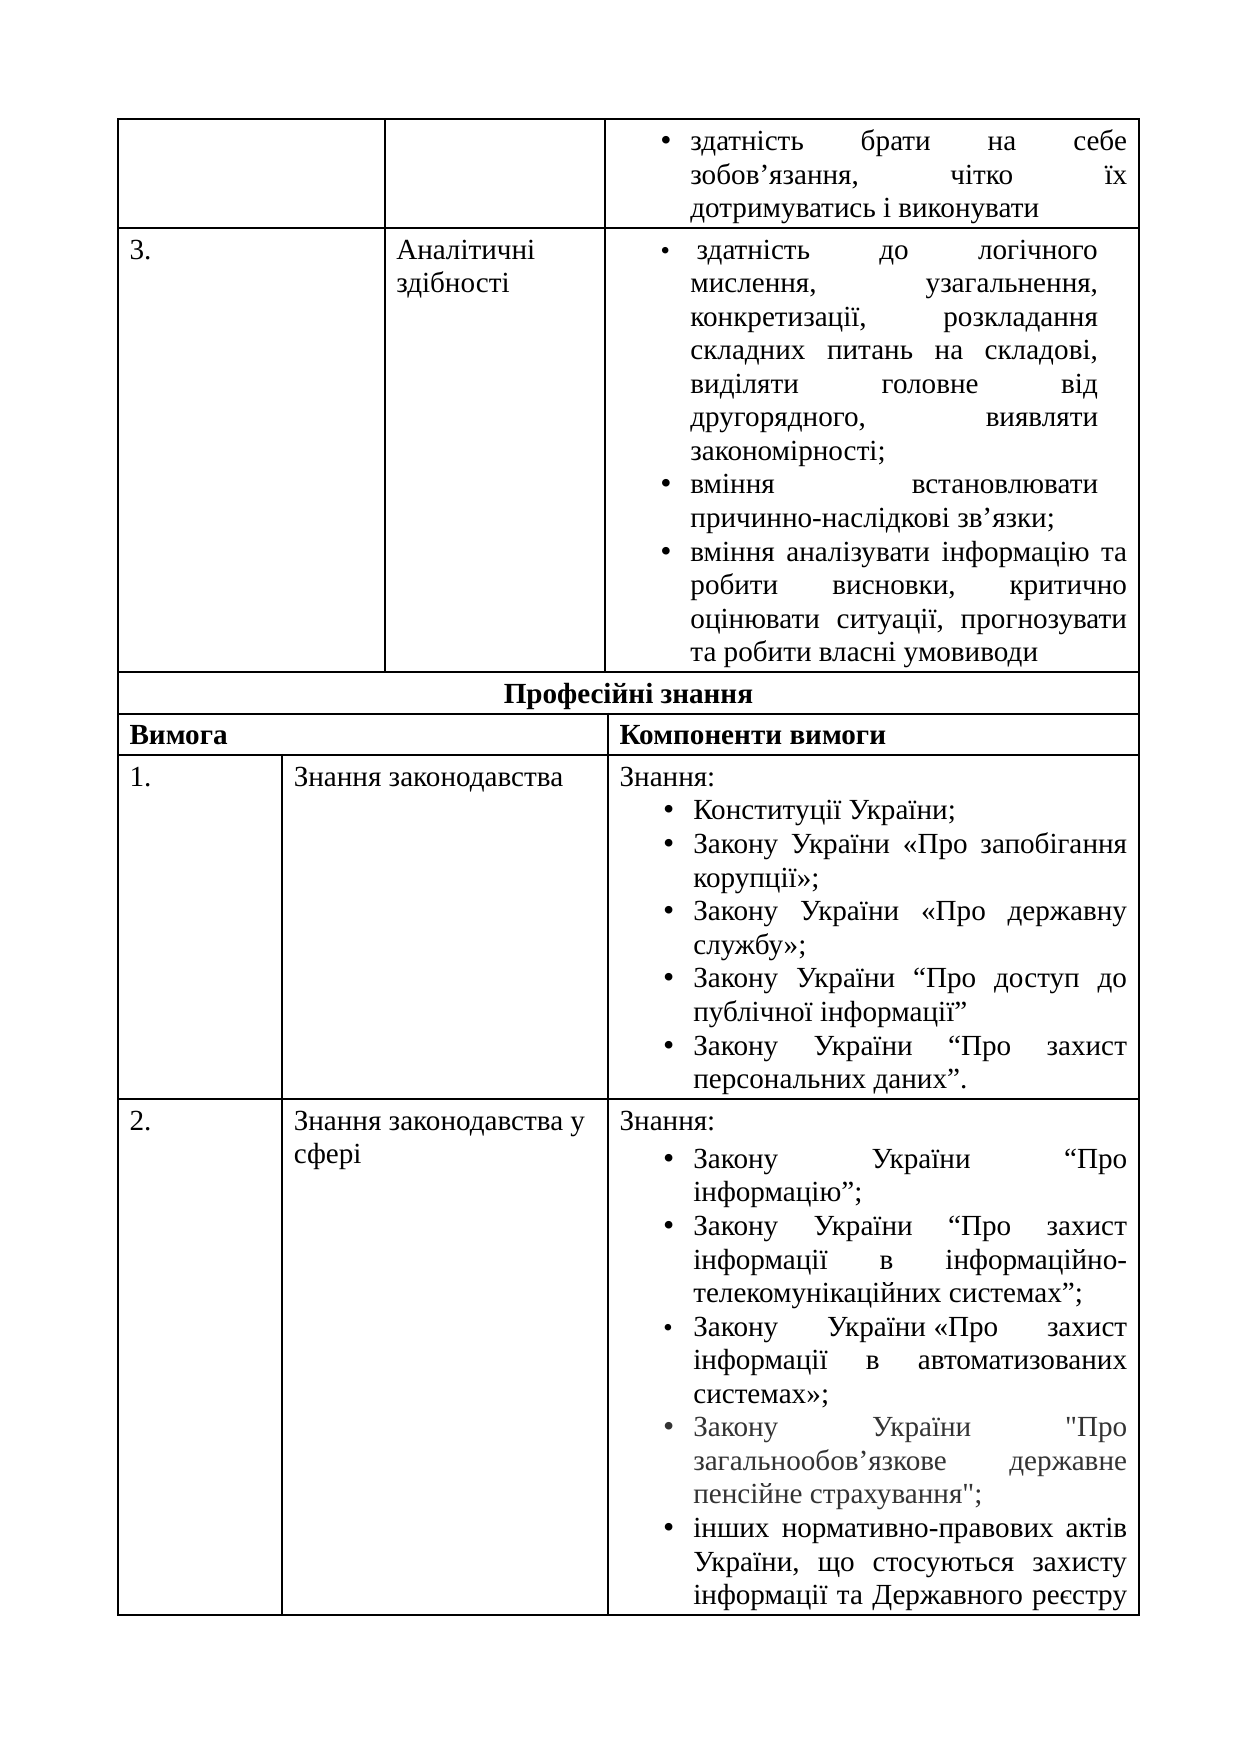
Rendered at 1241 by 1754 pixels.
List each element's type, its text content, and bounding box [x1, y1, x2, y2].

table_cell Аналітичні здібності [386, 229, 604, 671]
table_cell усвідомлення важливості якісного виконання своїх посадових обов'язків з дотриманням строків та встановлених процедур; усвідомлення рівня відповідальності під час підготовки і прийняття рішень, готовність нести відповідальність за можливі наслідки реалізації таких рішень; здатність брати на себе зобов’язання, чітко їх дотримуватись і виконувати [606, 120, 1138, 227]
table_cell Знання законодавства [283, 756, 607, 1098]
table_cell 3. [119, 229, 384, 671]
table_cell Компоненти вимоги [609, 715, 1138, 754]
table_cell Вимога [119, 715, 607, 754]
table_cell Знання законодавства у сфері [283, 1100, 607, 1614]
table_cell здатність до логічного мислення, узагальнення, конкретизації, розкладання складних питань на складові, виділяти головне від другорядного, виявляти закономірності; вміння встановлювати причинно-наслідкові зв’язки; вміння аналізувати інформацію та робити висновки, критично оцінювати ситуації, прогнозувати та робити власні умовиводи [606, 229, 1138, 671]
table_cell Знання: Закону України “Про інформацію”; Закону України “Про захист інформації в інформаційно-телекомунікаційних системах”; Закону України «Про захист інформації в автоматизованих системах»; Закону України "Про загальнообов’язкове державне пенсійне страхування"; інших нормативно-правових актів України, що стосуються захисту інформації та Державного реєстру [609, 1100, 1138, 1614]
table_cell [386, 120, 604, 227]
table_cell [119, 120, 384, 227]
table_cell Знання: Конституції України; Закону України «Про запобігання корупції»; Закону України «Про державну службу»; Закону України “Про доступ до публічної інформації” Закону України “Про захист персональних даних”. [609, 756, 1138, 1098]
table_cell Професійні знання [119, 673, 1138, 712]
table_cell 2. [119, 1100, 281, 1614]
table_cell 1. [119, 756, 281, 1098]
